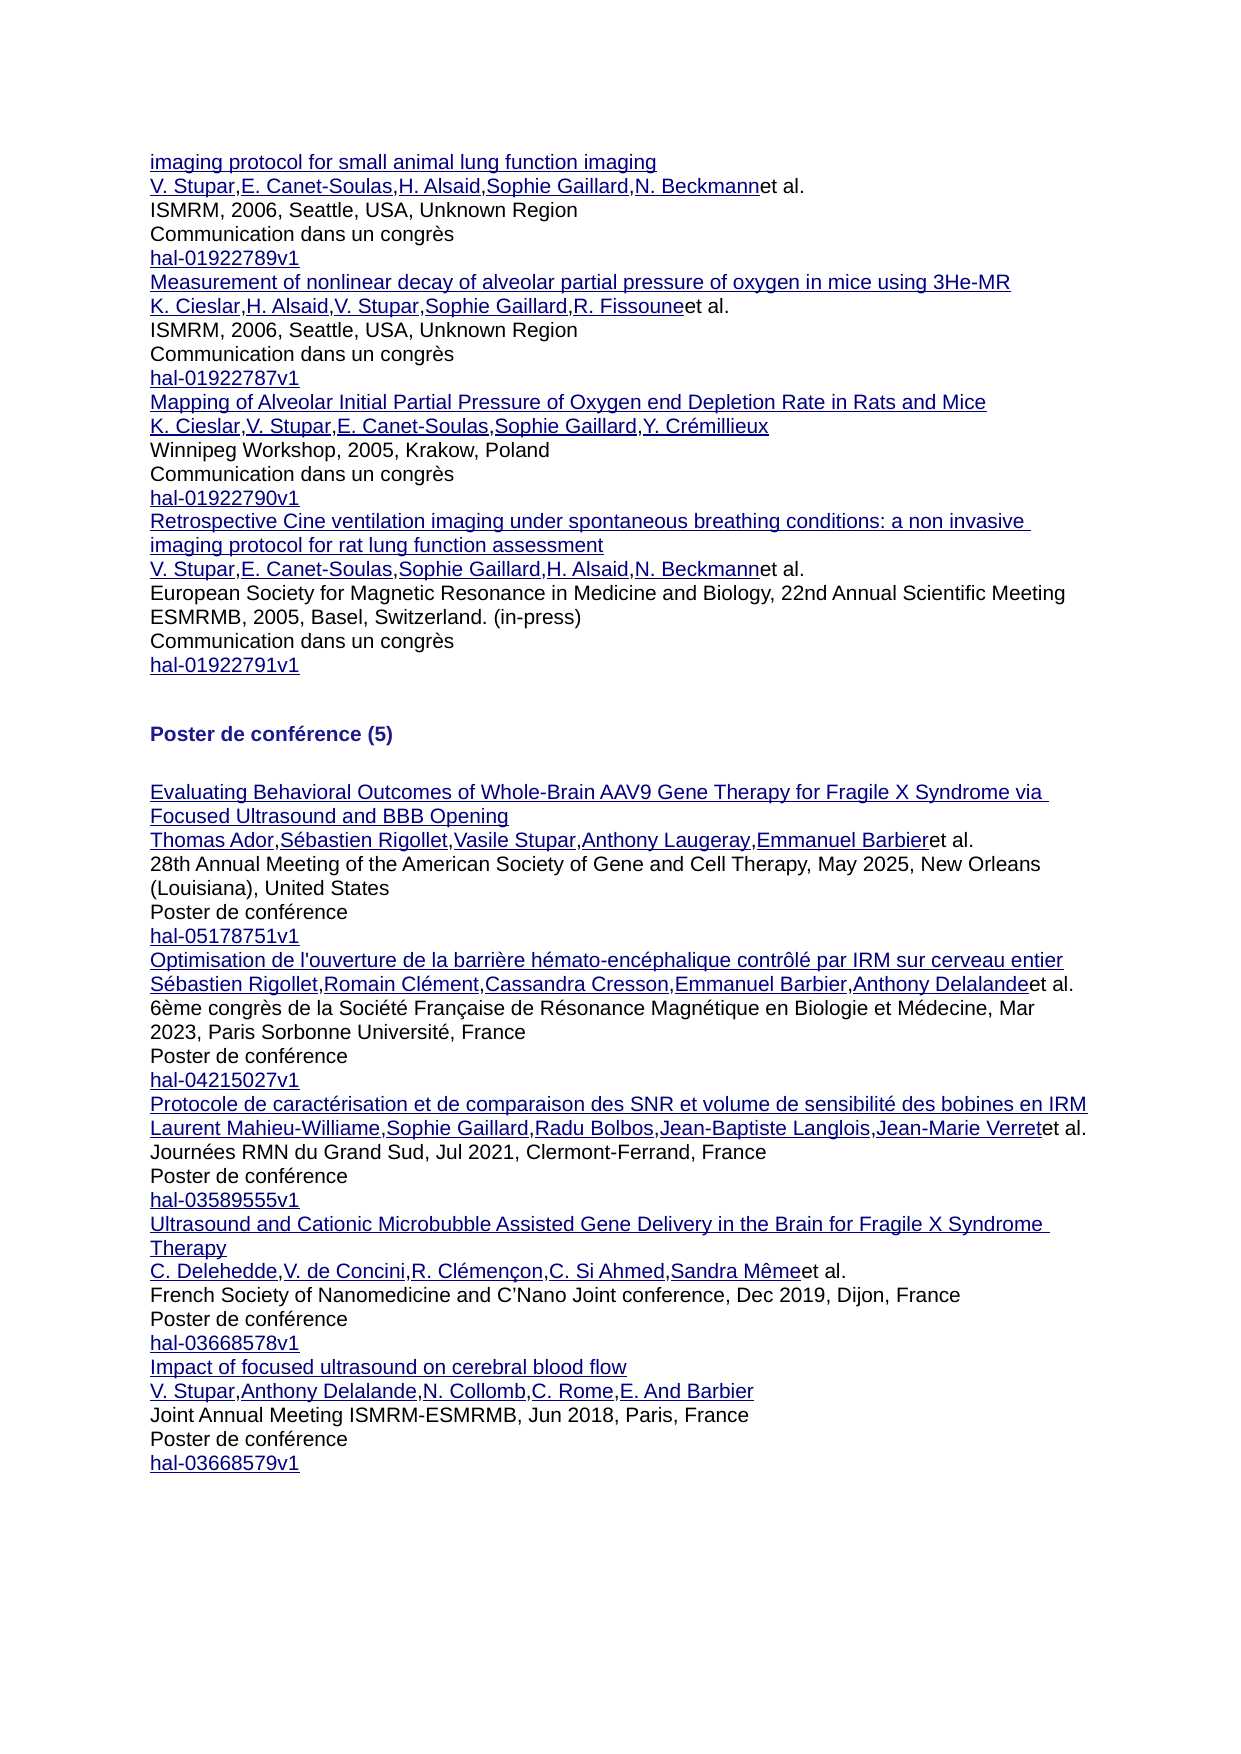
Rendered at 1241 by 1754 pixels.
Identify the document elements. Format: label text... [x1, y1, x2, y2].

table_cell Ultrasound and Cationic Microbubble Assisted Gene Delivery in the Brain for Fragile X Syndrome Therapy C. Delehedde,V. de Concini,R. Clémençon,C. Si Ahmed,Sandra Mêmeet al. French Society of Nanomedicine and C’Nano Joint conference, Dec 2019, Dijon, France Poster de conférence hal-03668578v1 [150, 1211, 1090, 1355]
subtitle Poster de conférence (5) [150, 722, 1090, 746]
table_cell Mapping of Alveolar Initial Partial Pressure of Oxygen end Depletion Rate in Rats and Mice K. Cieslar,V. Stupar,E. Canet-Soulas,Sophie Gaillard,Y. Crémillieux Winnipeg Workshop, 2005, Krakow, Poland Communication dans un congrès hal-01922790v1 [150, 390, 1090, 509]
table_cell imaging protocol for small animal lung function imaging V. Stupar,E. Canet-Soulas,H. Alsaid,Sophie Gaillard,N. Beckmannet al. ISMRM, 2006, Seattle, USA, Unknown Region Communication dans un congrès hal-01922789v1 [150, 150, 1090, 270]
table_cell Optimisation de l'ouverture de la barrière hémato-encéphalique contrôlé par IRM sur cerveau entier Sébastien Rigollet,Romain Clément,Cassandra Cresson,Emmanuel Barbier,Anthony Delalandeet al. 6ème congrès de la Société Française de Résonance Magnétique en Biologie et Médecine, Mar 2023, Paris Sorbonne Université, France Poster de conférence hal-04215027v1 [150, 948, 1090, 1092]
table_cell Protocole de caractérisation et de comparaison des SNR et volume de sensibilité des bobines en IRM Laurent Mahieu-Williame,Sophie Gaillard,Radu Bolbos,Jean-Baptiste Langlois,Jean-Marie Verretet al. Journées RMN du Grand Sud, Jul 2021, Clermont-Ferrand, France Poster de conférence hal-03589555v1 [150, 1092, 1090, 1211]
table_cell Measurement of nonlinear decay of alveolar partial pressure of oxygen in mice using 3He-MR K. Cieslar,H. Alsaid,V. Stupar,Sophie Gaillard,R. Fissouneet al. ISMRM, 2006, Seattle, USA, Unknown Region Communication dans un congrès hal-01922787v1 [150, 270, 1090, 389]
table_header Evaluating Behavioral Outcomes of Whole-Brain AAV9 Gene Therapy for Fragile X Syndrome via Focused Ultrasound and BBB Opening Thomas Ador,Sébastien Rigollet,Vasile Stupar,Anthony Laugeray,Emmanuel Barbieret al. 28th Annual Meeting of the American Society of Gene and Cell Therapy, May 2025, New Orleans (Louisiana), United States Poster de conférence hal-05178751v1 [150, 780, 1090, 948]
table_cell Impact of focused ultrasound on cerebral blood flow V. Stupar,Anthony Delalande,N. Collomb,C. Rome,E. And Barbier Joint Annual Meeting ISMRM-ESMRMB, Jun 2018, Paris, France Poster de conférence hal-03668579v1 [150, 1355, 1090, 1475]
table_cell Retrospective Cine ventilation imaging under spontaneous breathing conditions: a non invasive imaging protocol for rat lung function assessment V. Stupar,E. Canet-Soulas,Sophie Gaillard,H. Alsaid,N. Beckmannet al. European Society for Magnetic Resonance in Medicine and Biology, 22nd Annual Scientific Meeting ESMRMB, 2005, Basel, Switzerland. (in-press) Communication dans un congrès hal-01922791v1 [150, 509, 1090, 677]
